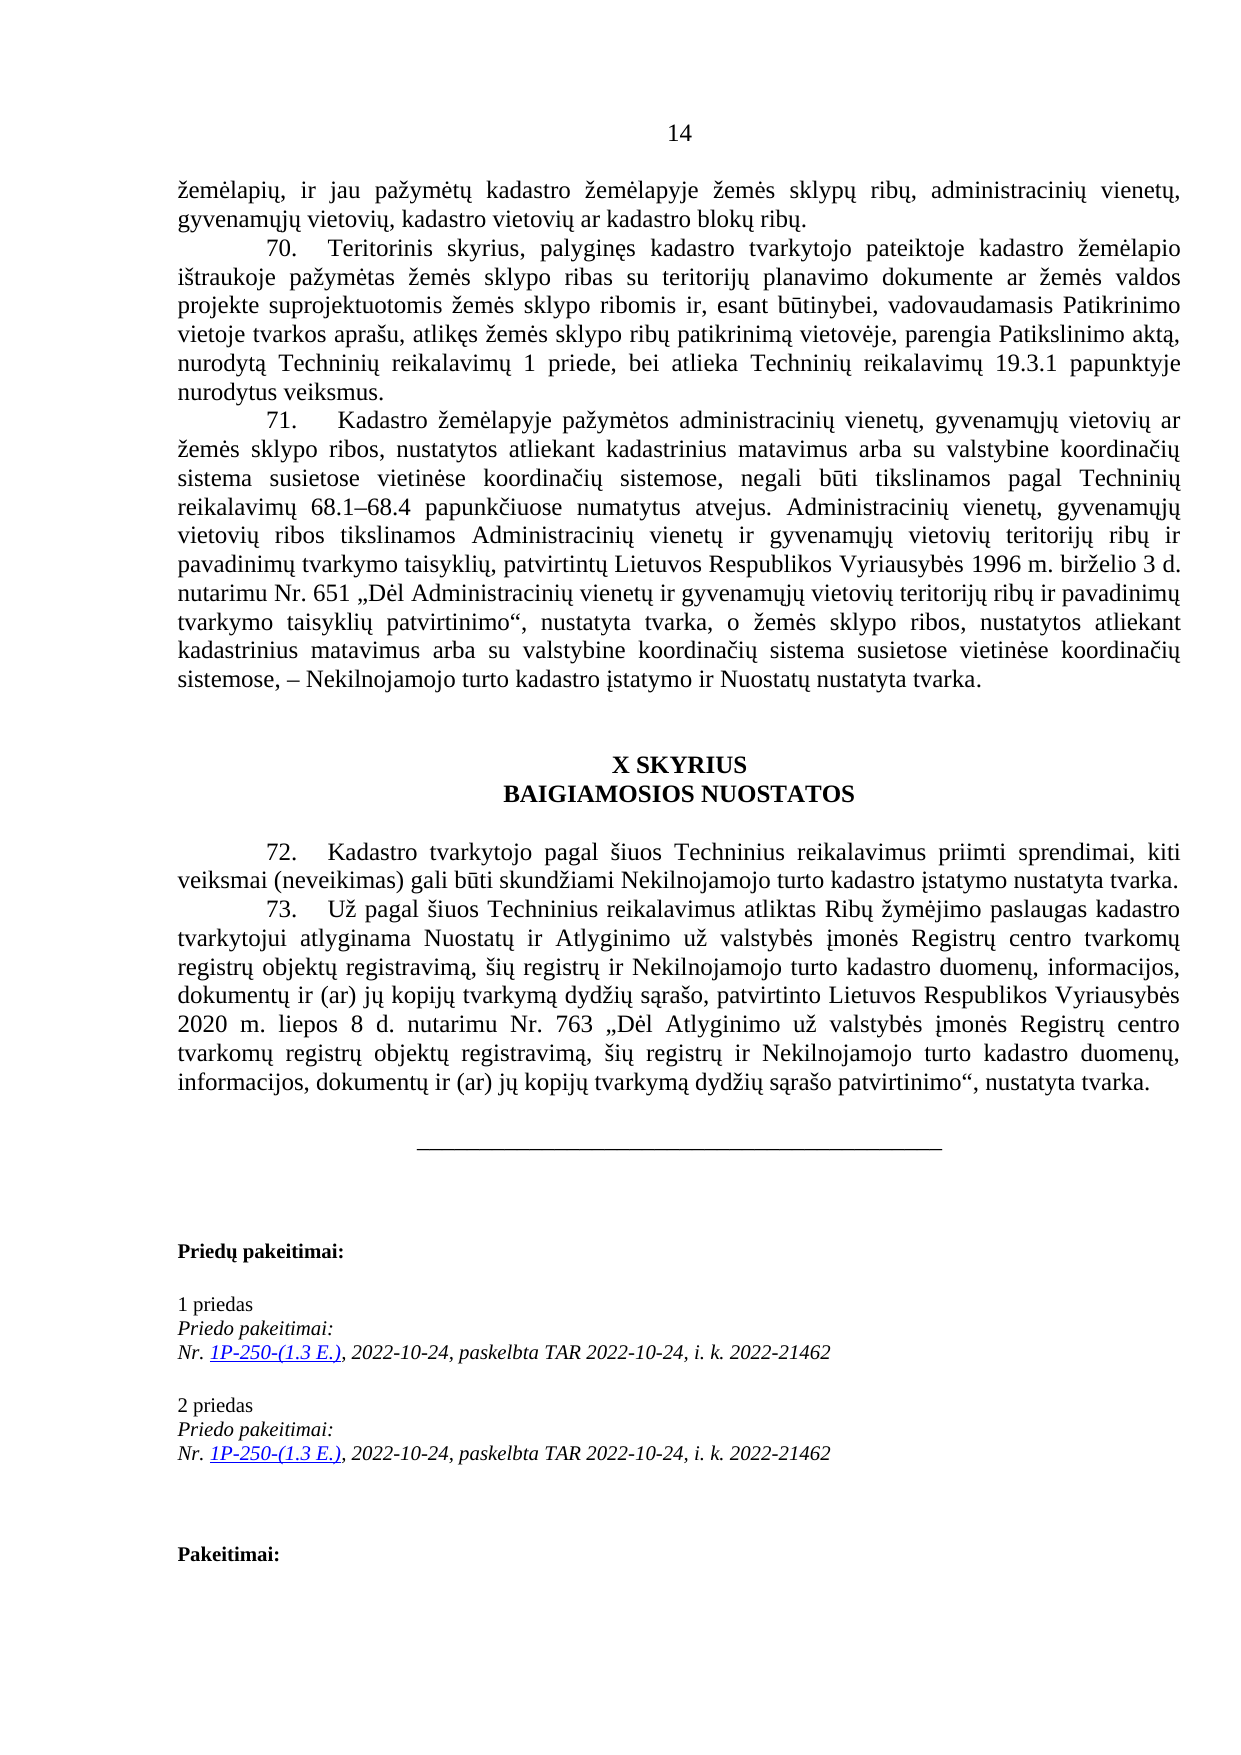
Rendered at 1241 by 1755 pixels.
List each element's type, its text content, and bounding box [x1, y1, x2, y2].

text 2 priedas [177, 1393, 1181, 1417]
text 72. Kadastro tvarkytojo pagal šiuos Techninius reikalavimus priimti sprendimai, kiti veiksmai (neveikimas) gali būti skundžiami Nekilnojamojo turto kadastro įstatymo nustatyta tvarka. [177, 837, 1181, 894]
text 1 priedas [177, 1292, 1181, 1316]
text __________________________________________ [177, 1124, 1181, 1153]
text Priedo pakeitimai: [177, 1316, 1181, 1340]
text Nr. 1P-250-(1.3 E.), 2022-10-24, paskelbta TAR 2022-10-24, i. k. 2022-21462 [177, 1441, 1181, 1465]
text 70. Teritorinis skyrius, palyginęs kadastro tvarkytojo pateiktoje kadastro žemėlapio ištraukoje pažymėtas žemės sklypo ribas su teritorijų planavimo dokumente ar žemės valdos projekte suprojektuotomis žemės sklypo ribomis ir, esant būtinybei, vadovaudamasis Patikrinimo vietoje tvarkos aprašu, atlikęs žemės sklypo ribų patikrinimą vietovėje, parengia Patikslinimo aktą, nurodytą Techninių reikalavimų 1 priede, bei atlieka Techninių reikalavimų 19.3.1 papunktyje nurodytus veiksmus. [177, 233, 1181, 406]
text Pakeitimai: [177, 1542, 1181, 1566]
text 73. Už pagal šiuos Techninius reikalavimus atliktas Ribų žymėjimo paslaugas kadastro tvarkytojui atlyginama Nuostatų ir Atlyginimo už valstybės įmonės Registrų centro tvarkomų registrų objektų registravimą, šių registrų ir Nekilnojamojo turto kadastro duomenų, informacijos, dokumentų ir (ar) jų kopijų tvarkymą dydžių sąrašo, patvirtinto Lietuvos Respublikos Vyriausybės 2020 m. liepos 8 d. nutarimu Nr. 763 „Dėl Atlyginimo už valstybės įmonės Registrų centro tvarkomų registrų objektų registravimą, šių registrų ir Nekilnojamojo turto kadastro duomenų, informacijos, dokumentų ir (ar) jų kopijų tvarkymą dydžių sąrašo patvirtinimo“, nustatyta tvarka. [177, 894, 1181, 1096]
text žemėlapių, ir jau pažymėtų kadastro žemėlapyje žemės sklypų ribų, administracinių vienetų, gyvenamųjų vietovių, kadastro vietovių ar kadastro blokų ribų. [177, 176, 1181, 233]
text Priedų pakeitimai: [177, 1239, 1181, 1263]
text Nr. 1P-250-(1.3 E.), 2022-10-24, paskelbta TAR 2022-10-24, i. k. 2022-21462 [177, 1340, 1181, 1364]
text BAIGIAMOSIOS NUOSTATOS [177, 779, 1181, 808]
text Priedo pakeitimai: [177, 1417, 1181, 1441]
text 71. Kadastro žemėlapyje pažymėtos administracinių vienetų, gyvenamųjų vietovių ar žemės sklypo ribos, nustatytos atliekant kadastrinius matavimus arba su valstybine koordinačių sistema susietose vietinėse koordinačių sistemose, negali būti tikslinamos pagal Techninių reikalavimų 68.1–68.4 papunkčiuose numatytus atvejus. Administracinių vienetų, gyvenamųjų vietovių ribos tikslinamos Administracinių vienetų ir gyvenamųjų vietovių teritorijų ribų ir pavadinimų tvarkymo taisyklių, patvirtintų Lietuvos Respublikos Vyriausybės 1996 m. birželio 3 d. nutarimu Nr. 651 „Dėl Administracinių vienetų ir gyvenamųjų vietovių teritorijų ribų ir pavadinimų tvarkymo taisyklių patvirtinimo“, nustatyta tvarka, o žemės sklypo ribos, nustatytos atliekant kadastrinius matavimus arba su valstybine koordinačių sistema susietose vietinėse koordinačių sistemose, – Nekilnojamojo turto kadastro įstatymo ir Nuostatų nustatyta tvarka. [177, 406, 1181, 693]
text X SKYRIUS [177, 751, 1181, 779]
